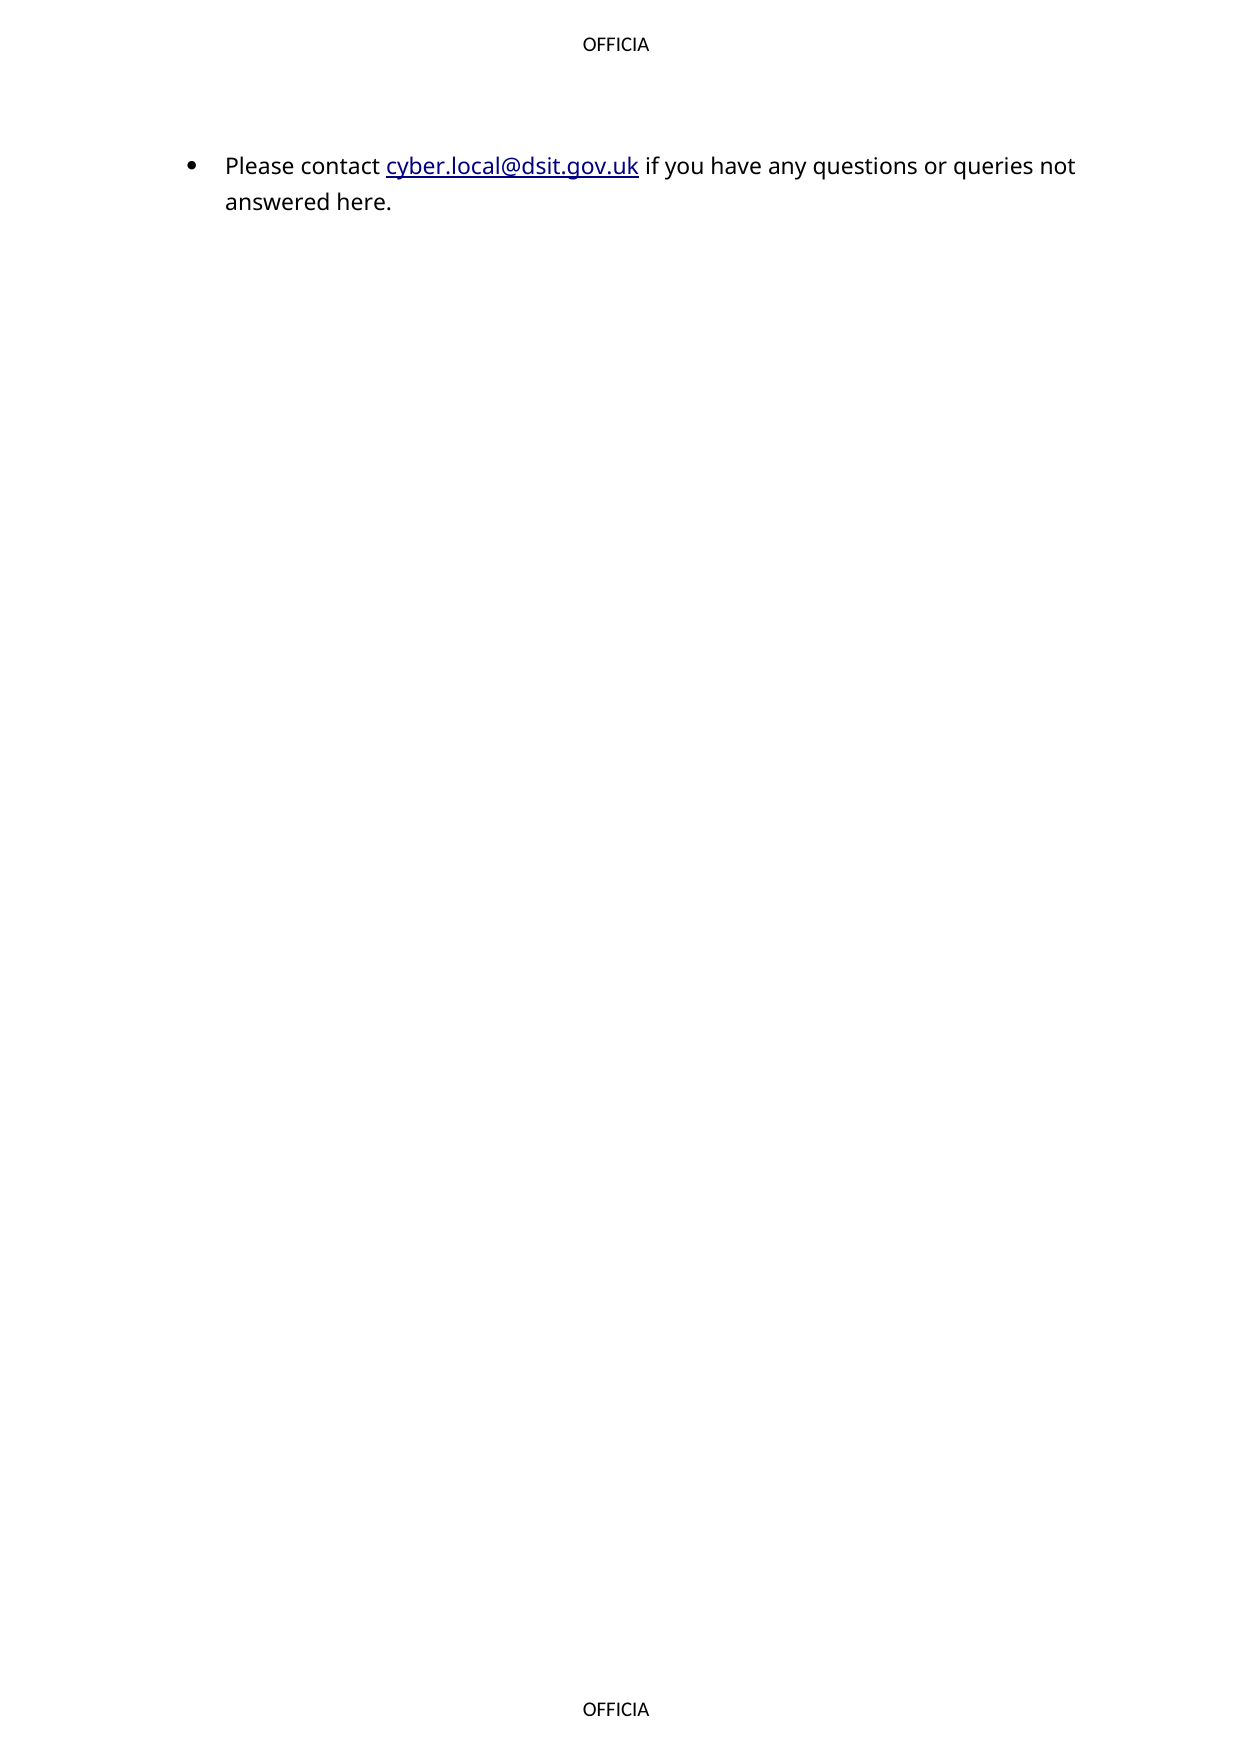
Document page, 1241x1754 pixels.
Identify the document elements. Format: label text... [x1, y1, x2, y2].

list Please contact cyber.local@dsit.gov.uk if you have any questions or queries not answered here. [187, 150, 1090, 217]
